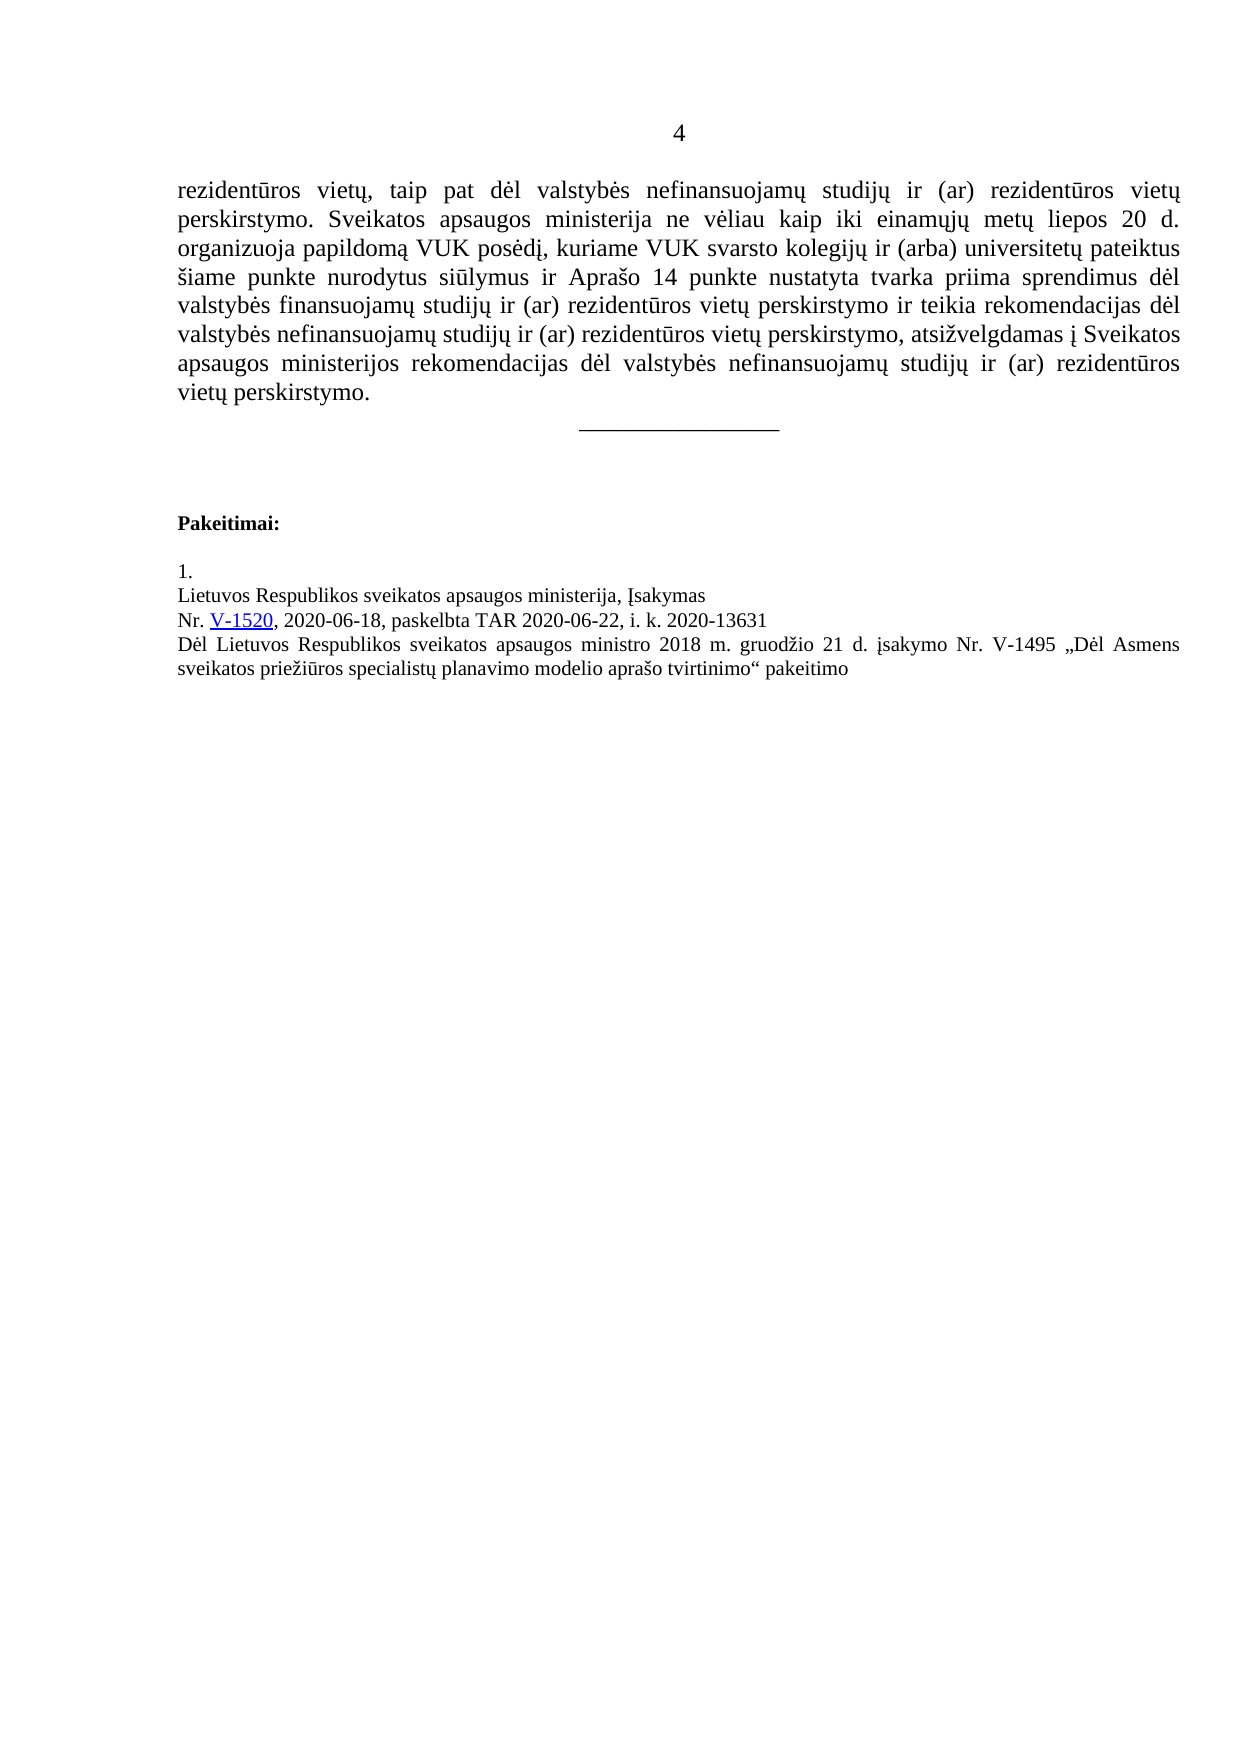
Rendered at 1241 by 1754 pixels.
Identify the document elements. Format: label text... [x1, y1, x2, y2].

text Nr. V-1520, 2020-06-18, paskelbta TAR 2020-06-22, i. k. 2020-13631 [177, 607, 1181, 632]
text rezidentūros vietų, taip pat dėl valstybės nefinansuojamų studijų ir (ar) rezidentūros vietų perskirstymo. Sveikatos apsaugos ministerija ne vėliau kaip iki einamųjų metų liepos 20 d. organizuoja papildomą VUK posėdį, kuriame VUK svarsto kolegijų ir (arba) universitetų pateiktus šiame punkte nurodytus siūlymus ir Aprašo 14 punkte nustatyta tvarka priima sprendimus dėl valstybės finansuojamų studijų ir (ar) rezidentūros vietų perskirstymo ir teikia rekomendacijas dėl valstybės nefinansuojamų studijų ir (ar) rezidentūros vietų perskirstymo, atsižvelgdamas į Sveikatos apsaugos ministerijos rekomendacijas dėl valstybės nefinansuojamų studijų ir (ar) rezidentūros vietų perskirstymo. [177, 176, 1181, 406]
text Dėl Lietuvos Respublikos sveikatos apsaugos ministro 2018 m. gruodžio 21 d. įsakymo Nr. V-1495 „Dėl Asmens sveikatos priežiūros specialistų planavimo modelio aprašo tvirtinimo“ pakeitimo [177, 632, 1181, 680]
text Pakeitimai: [177, 511, 1181, 535]
text Lietuvos Respublikos sveikatos apsaugos ministerija, Įsakymas [177, 583, 1181, 607]
text 1. [177, 559, 1181, 583]
text ________________ [177, 406, 1181, 434]
